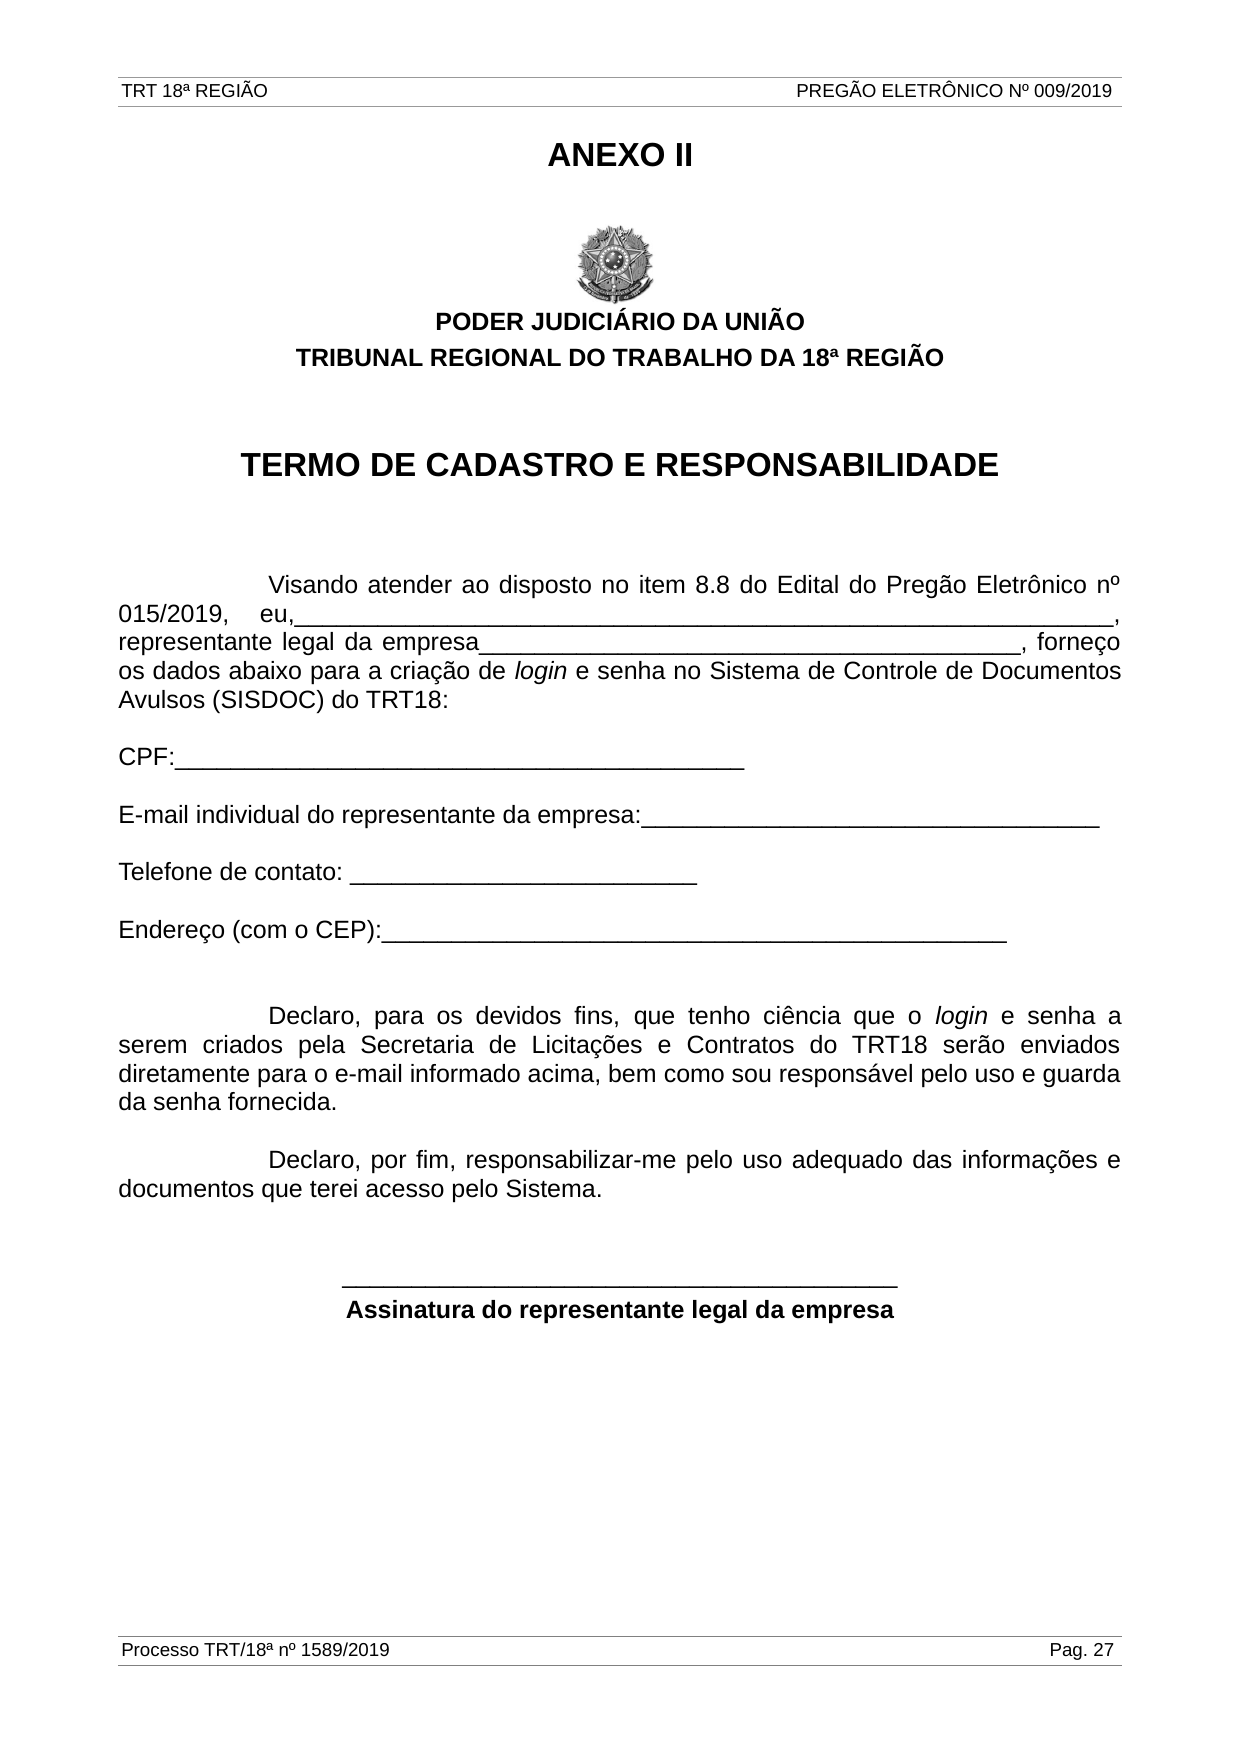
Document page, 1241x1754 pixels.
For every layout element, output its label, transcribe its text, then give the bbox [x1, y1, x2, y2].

text E-mail individual do representante da empresa:_________________________________ [118, 800, 1122, 828]
text Telefone de contato: _________________________ [118, 857, 1122, 886]
text ________________________________________ [118, 1260, 1122, 1288]
text Declaro, por fim, responsabilizar-me pelo uso adequado das informações e documentos que terei acesso pelo Sistema. [118, 1145, 1122, 1202]
text ANEXO II [118, 136, 1122, 174]
text TRIBUNAL REGIONAL DO TRABALHO DA 18ª REGIÃO [118, 336, 1122, 371]
picture [563, 224, 665, 306]
text Assinatura do representante legal da empresa [118, 1288, 1122, 1324]
text Endereço (com o CEP):_____________________________________________ [118, 915, 1122, 943]
text Visando atender ao disposto no item 8.8 do Edital do Pregão Eletrônico nº 015/2019, eu,___________________________________________________________, representante legal da empresa_______________________________________, forneço os dados abaixo para a criação de login e senha no Sistema de Controle de Documentos Avulsos (SISDOC) do TRT18: [118, 570, 1122, 713]
text PODER JUDICIÁRIO DA UNIÃO [118, 209, 1122, 336]
text Declaro, para os devidos fins, que tenho ciência que o login e senha a serem criados pela Secretaria de Licitações e Contratos do TRT18 serão enviados diretamente para o e-mail informado acima, bem como sou responsável pelo uso e guarda da senha fornecida. [118, 1001, 1122, 1116]
text TERMO DE CADASTRO E RESPONSABILIDADE [118, 445, 1122, 483]
text CPF:_________________________________________ [118, 742, 1122, 771]
